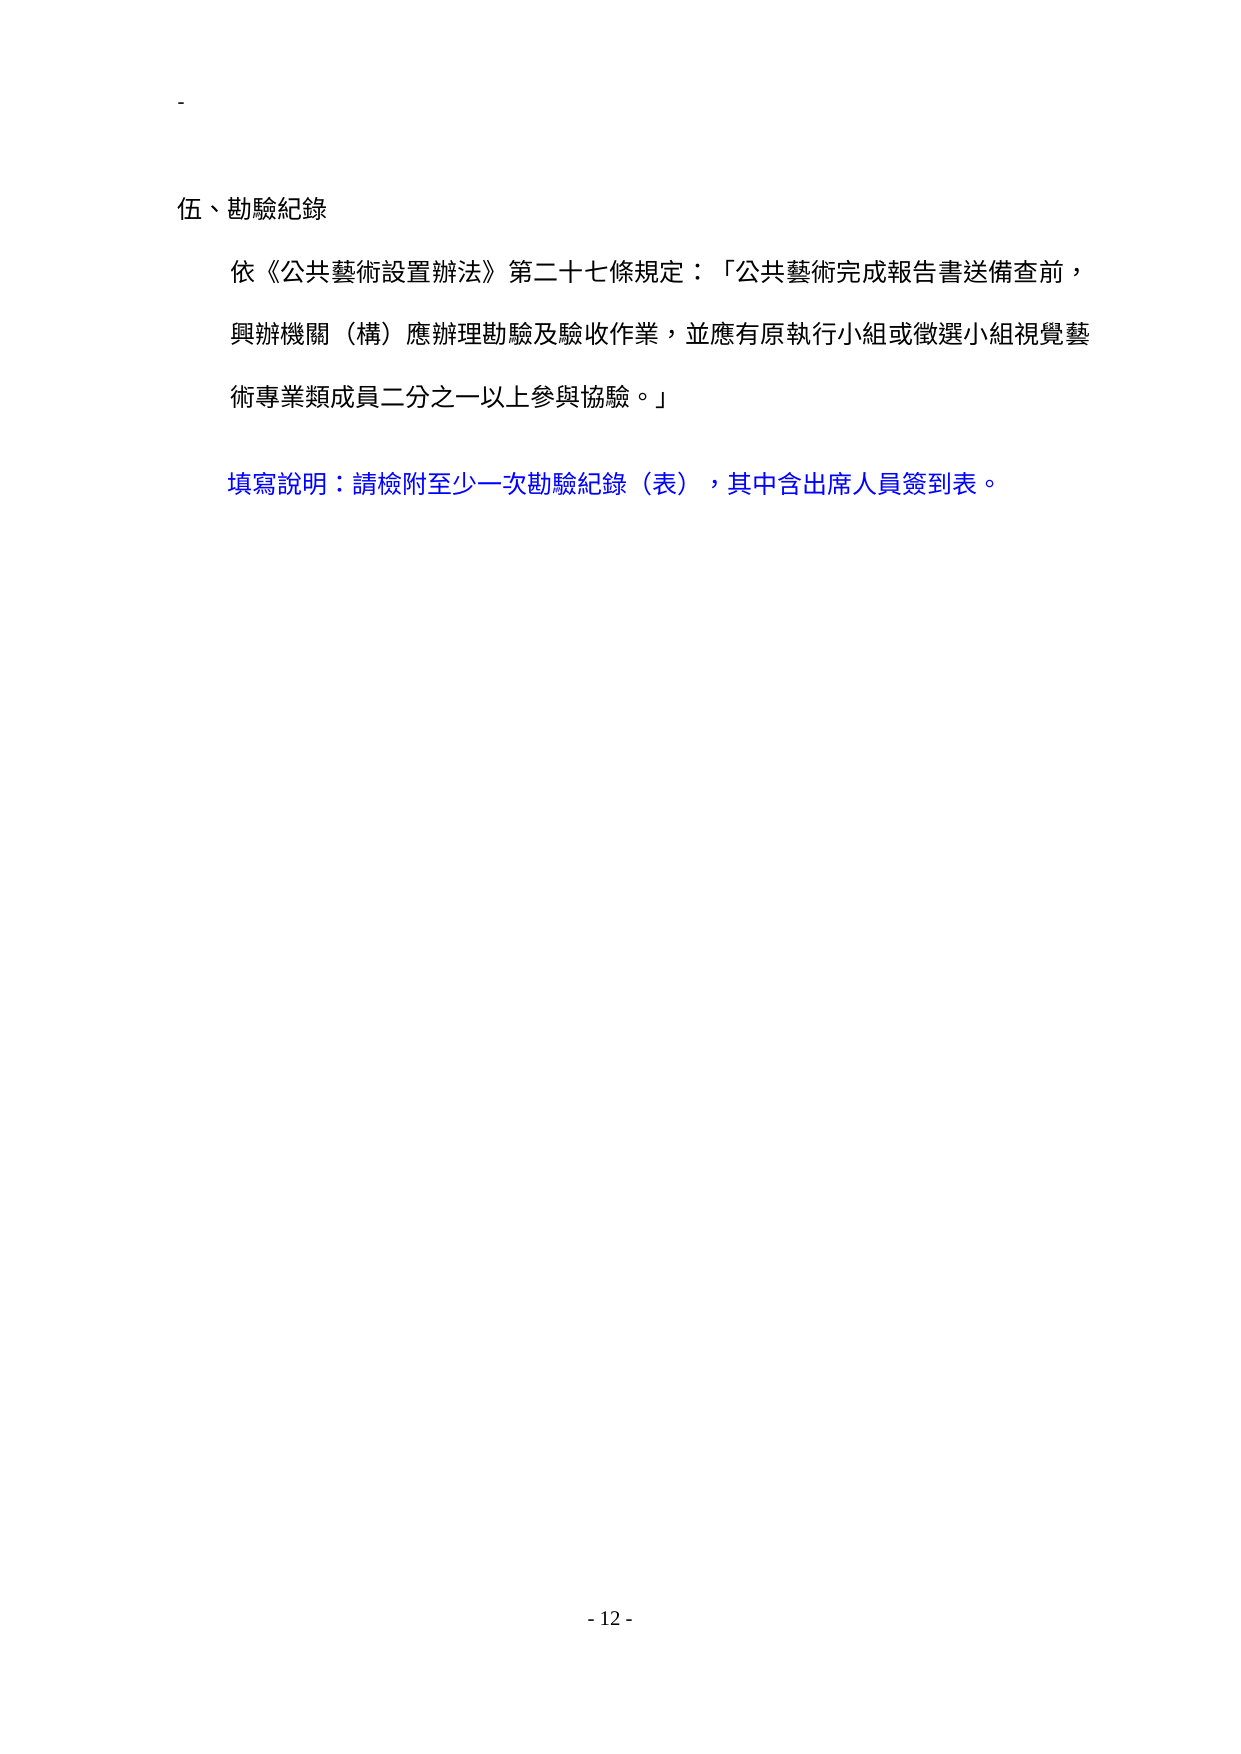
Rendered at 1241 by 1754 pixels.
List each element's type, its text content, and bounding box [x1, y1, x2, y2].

text 依《公共藝術設置辦法》第二十七條規定：「公共藝術完成報告書送備查前，興辦機關（構）應辦理勘驗及驗收作業，並應有原執行小組或徵選小組視覺藝術專業類成員二分之一以上參與協驗。」 [230, 229, 1093, 416]
text 填寫說明：請檢附至少一次勘驗紀錄（表），其中含出席人員簽到表。 [227, 441, 1126, 504]
text 伍、勘驗紀錄 [177, 166, 1093, 229]
